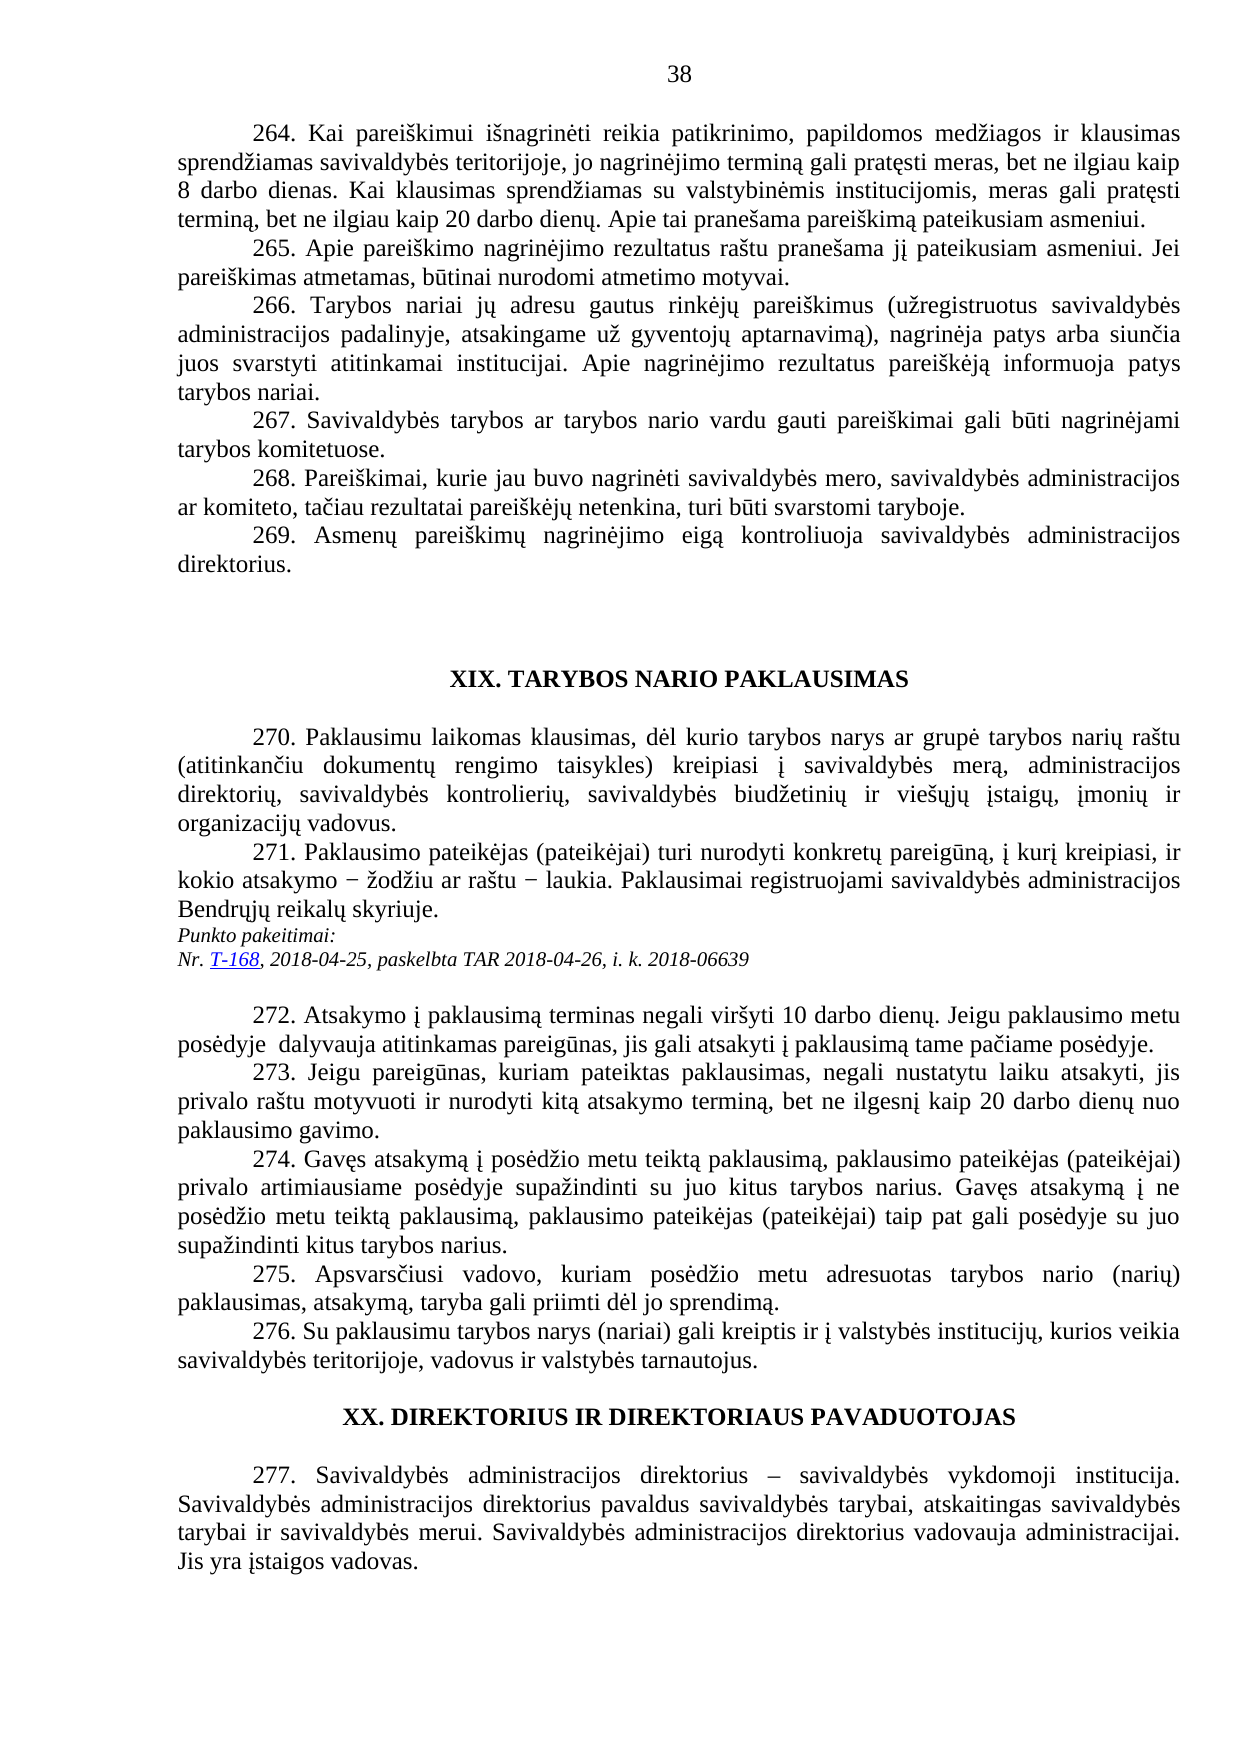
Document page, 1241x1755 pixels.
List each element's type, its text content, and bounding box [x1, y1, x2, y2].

text 266. Tarybos nariai jų adresu gautus rinkėjų pareiškimus (užregistruotus savivaldybės administracijos padalinyje, atsakingame už gyventojų aptarnavimą), nagrinėja patys arba siunčia juos svarstyti atitinkamai institucijai. Apie nagrinėjimo rezultatus pareiškėją informuoja patys tarybos nariai. [177, 291, 1181, 406]
text 267. Savivaldybės tarybos ar tarybos nario vardu gauti pareiškimai gali būti nagrinėjami tarybos komitetuose. [177, 406, 1181, 463]
text 264. Kai pareiškimui išnagrinėti reikia patikrinimo, papildomos medžiagos ir klausimas sprendžiamas savivaldybės teritorijoje, jo nagrinėjimo terminą gali pratęsti meras, bet ne ilgiau kaip 8 darbo dienas. Kai klausimas sprendžiamas su valstybinėmis institucijomis, meras gali pratęsti terminą, bet ne ilgiau kaip 20 darbo dienų. Apie tai pranešama pareiškimą pateikusiam asmeniui. [177, 118, 1181, 233]
text 271. Paklausimo pateikėjas (pateikėjai) turi nurodyti konkretų pareigūną, į kurį kreipiasi, ir kokio atsakymo − žodžiu ar raštu − laukia. Paklausimai registruojami savivaldybės administracijos Bendrųjų reikalų skyriuje. [177, 837, 1181, 923]
text 277. Savivaldybės administracijos direktorius – savivaldybės vykdomoji institucija. Savivaldybės administracijos direktorius pavaldus savivaldybės tarybai, atskaitingas savivaldybės tarybai ir savivaldybės merui. Savivaldybės administracijos direktorius vadovauja administracijai. Jis yra įstaigos vadovas. [177, 1460, 1181, 1575]
text XX. DIREKTORIUS IR DIREKTORIAUS PAVADUOTOJAS [177, 1402, 1181, 1431]
text Punkto pakeitimai: [177, 923, 1181, 947]
text 274. Gavęs atsakymą į posėdžio metu teiktą paklausimą, paklausimo pateikėjas (pateikėjai) privalo artimiausiame posėdyje supažindinti su juo kitus tarybos narius. Gavęs atsakymą į ne posėdžio metu teiktą paklausimą, paklausimo pateikėjas (pateikėjai) taip pat gali posėdyje su juo supažindinti kitus tarybos narius. [177, 1144, 1181, 1259]
text 272. Atsakymo į paklausimą terminas negali viršyti 10 darbo dienų. Jeigu paklausimo metu posėdyje dalyvauja atitinkamas pareigūnas, jis gali atsakyti į paklausimą tame pačiame posėdyje. [177, 1000, 1181, 1057]
text 275. Apsvarsčiusi vadovo, kuriam posėdžio metu adresuotas tarybos nario (narių) paklausimas, atsakymą, taryba gali priimti dėl jo sprendimą. [177, 1259, 1181, 1316]
text 276. Su paklausimu tarybos narys (nariai) gali kreiptis ir į valstybės institucijų, kurios veikia savivaldybės teritorijoje, vadovus ir valstybės tarnautojus. [177, 1316, 1181, 1374]
text 269. Asmenų pareiškimų nagrinėjimo eigą kontroliuoja savivaldybės administracijos direktorius. [177, 521, 1181, 578]
text 268. Pareiškimai, kurie jau buvo nagrinėti savivaldybės mero, savivaldybės administracijos ar komiteto, tačiau rezultatai pareiškėjų netenkina, turi būti svarstomi taryboje. [177, 463, 1181, 521]
text 270. Paklausimu laikomas klausimas, dėl kurio tarybos narys ar grupė tarybos narių raštu (atitinkančiu dokumentų rengimo taisykles) kreipiasi į savivaldybės merą, administracijos direktorių, savivaldybės kontrolierių, savivaldybės biudžetinių ir viešųjų įstaigų, įmonių ir organizacijų vadovus. [177, 722, 1181, 837]
text 273. Jeigu pareigūnas, kuriam pateiktas paklausimas, negali nustatytu laiku atsakyti, jis privalo raštu motyvuoti ir nurodyti kitą atsakymo terminą, bet ne ilgesnį kaip 20 darbo dienų nuo paklausimo gavimo. [177, 1057, 1181, 1144]
text XIX. TARYBOS NARIO PAKLAUSIMAS [177, 664, 1181, 693]
text 265. Apie pareiškimo nagrinėjimo rezultatus raštu pranešama jį pateikusiam asmeniui. Jei pareiškimas atmetamas, būtinai nurodomi atmetimo motyvai. [177, 233, 1181, 291]
text Nr. T-168, 2018-04-25, paskelbta TAR 2018-04-26, i. k. 2018-06639 [177, 947, 1181, 971]
